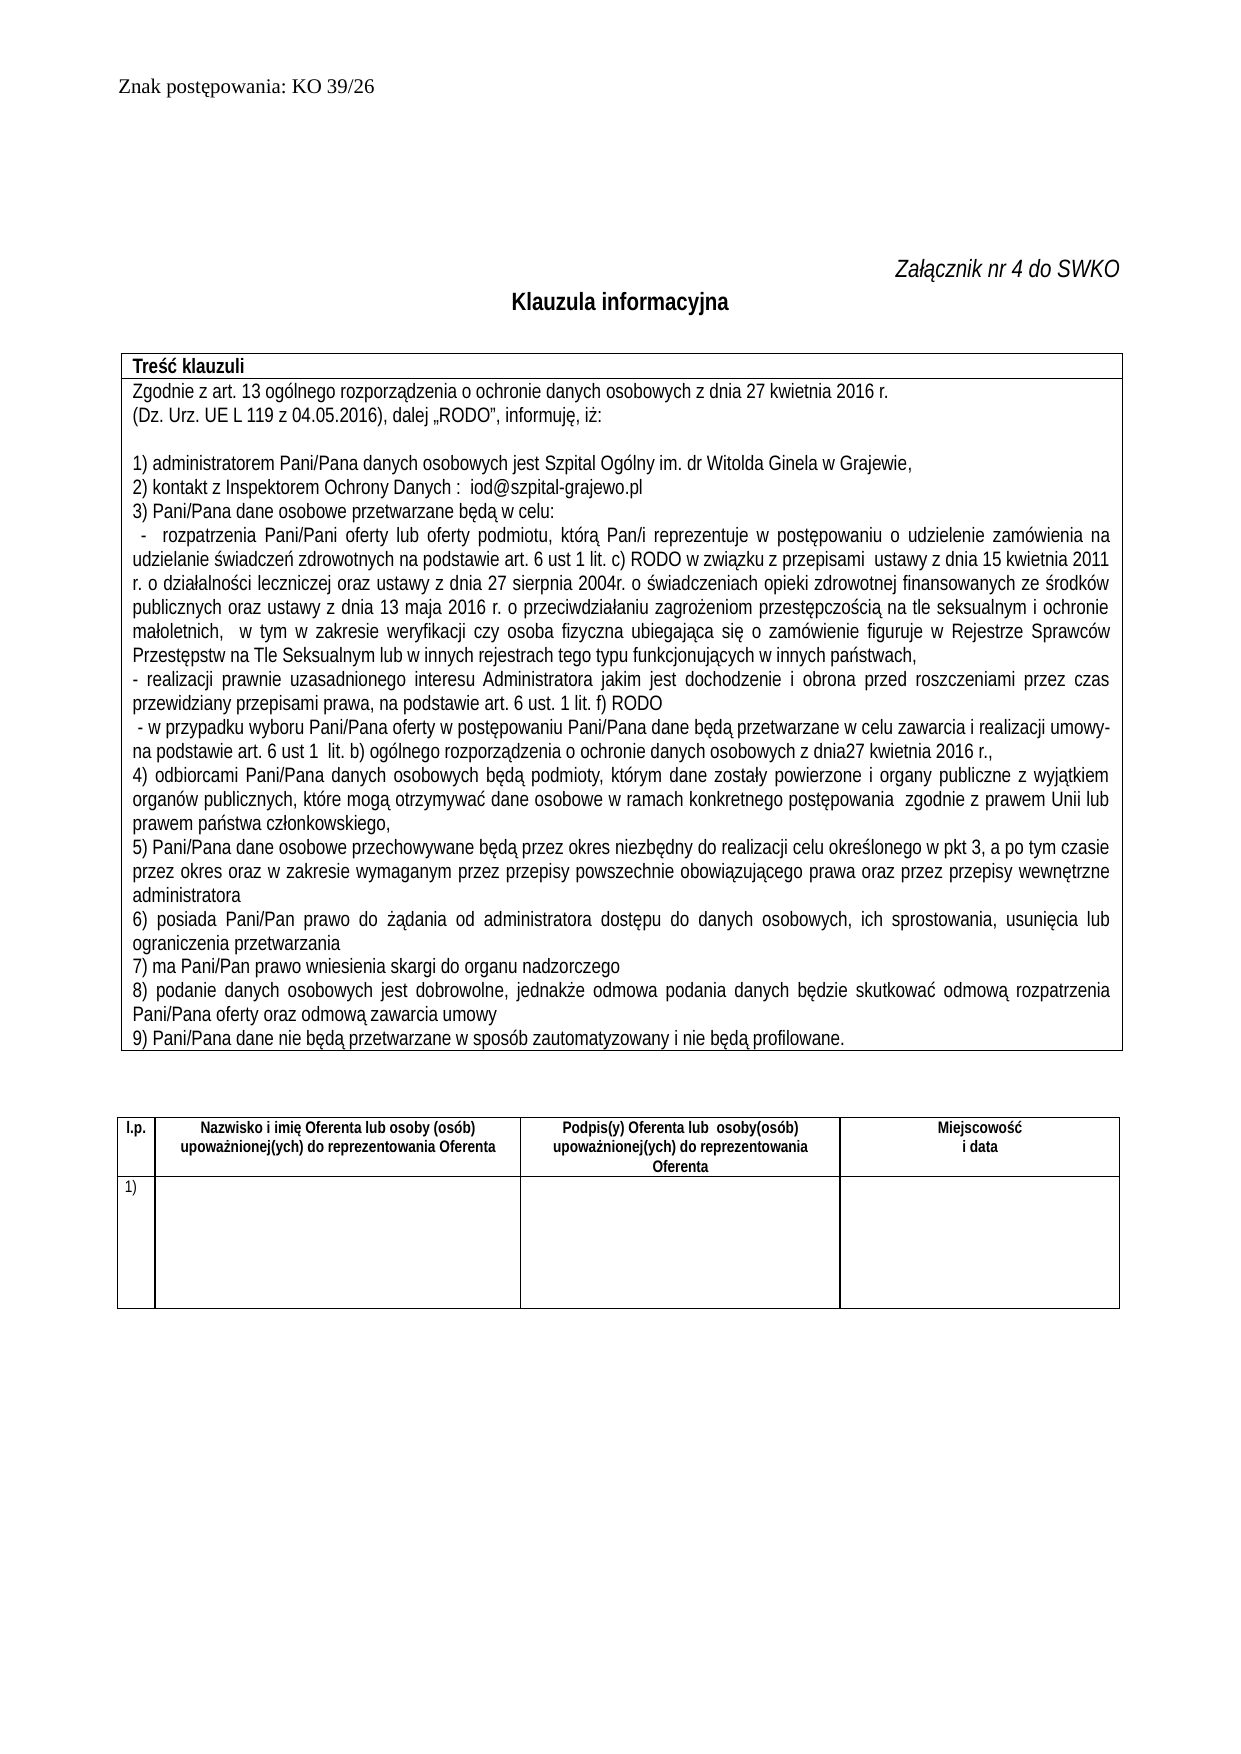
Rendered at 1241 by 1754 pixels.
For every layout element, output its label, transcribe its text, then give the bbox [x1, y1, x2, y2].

table_header Miejscowość i data [841, 1118, 1119, 1176]
text Klauzula informacyjna [118, 286, 1122, 315]
table_header l.p. [118, 1118, 154, 1176]
text Załącznik nr 4 do SWKO [118, 253, 1122, 282]
table_header Podpis(y) Oferenta lub osoby(osób) upoważnionej(ych) do reprezentowania Oferenta [521, 1118, 839, 1176]
table_cell 1) [118, 1177, 154, 1308]
table_cell Zgodnie z art. 13 ogólnego rozporządzenia o ochronie danych osobowych z dnia 27 kwietnia 2016 r. (Dz. Urz. UE L 119 z 04.05.2016), dalej „RODO”, informuję, iż: 1) administratorem Pani/Pana danych osobowych jest Szpital Ogólny im. dr Witolda Ginela w Grajewie, 2) kontakt z Inspektorem Ochrony Danych : iod@szpital-grajewo.pl 3) Pani/Pana dane osobowe przetwarzane będą w celu: - rozpatrzenia Pani/Pani oferty lub oferty podmiotu, którą Pan/i reprezentuje w postępowaniu o udzielenie zamówienia na udzielanie świadczeń zdrowotnych na podstawie art. 6 ust 1 lit. c) RODO w związku z przepisami ustawy z dnia 15 kwietnia 2011 r. o działalności leczniczej oraz ustawy z dnia 27 sierpnia 2004r. o świadczeniach opieki zdrowotnej finansowanych ze środków publicznych oraz ustawy z dnia 13 maja 2016 r. o przeciwdziałaniu zagrożeniom przestępczością na tle seksualnym i ochronie małoletnich, w tym w zakresie weryfikacji czy osoba fizyczna ubiegająca się o zamówienie figuruje w Rejestrze Sprawców Przestępstw na Tle Seksualnym lub w innych rejestrach tego typu funkcjonujących w innych państwach, - realizacji prawnie uzasadnionego interesu Administratora jakim jest dochodzenie i obrona przed roszczeniami przez czas przewidziany przepisami prawa, na podstawie art. 6 ust. 1 lit. f) RODO - w przypadku wyboru Pani/Pana oferty w postępowaniu Pani/Pana dane będą przetwarzane w celu zawarcia i realizacji umowy- na podstawie art. 6 ust 1 lit. b) ogólnego rozporządzenia o ochronie danych osobowych z dnia27 kwietnia 2016 r., 4) odbiorcami Pani/Pana danych osobowych będą podmioty, którym dane zostały powierzone i organy publiczne z wyjątkiem organów publicznych, które mogą otrzymywać dane osobowe w ramach konkretnego postępowania zgodnie z prawem Unii lub prawem państwa członkowskiego, 5) Pani/Pana dane osobowe przechowywane będą przez okres niezbędny do realizacji celu określonego w pkt 3, a po tym czasie przez okres oraz w zakresie wymaganym przez przepisy powszechnie obowiązującego prawa oraz przez przepisy wewnętrzne administratora 6) posiada Pani/Pan prawo do żądania od administratora dostępu do danych osobowych, ich sprostowania, usunięcia lub ograniczenia przetwarzania 7) ma Pani/Pan prawo wniesienia skargi do organu nadzorczego 8) podanie danych osobowych jest dobrowolne, jednakże odmowa podania danych będzie skutkować odmową rozpatrzenia Pani/Pana oferty oraz odmową zawarcia umowy 9) Pani/Pana dane nie będą przetwarzane w sposób zautomatyzowany i nie będą profilowane. [122, 379, 1122, 1050]
table_cell [156, 1177, 520, 1308]
table_header Nazwisko i imię Oferenta lub osoby (osób) upoważnionej(ych) do reprezentowania Oferenta [156, 1118, 520, 1176]
table_cell [521, 1177, 839, 1308]
table_header Treść klauzuli [122, 354, 1122, 378]
table_cell [841, 1177, 1119, 1308]
